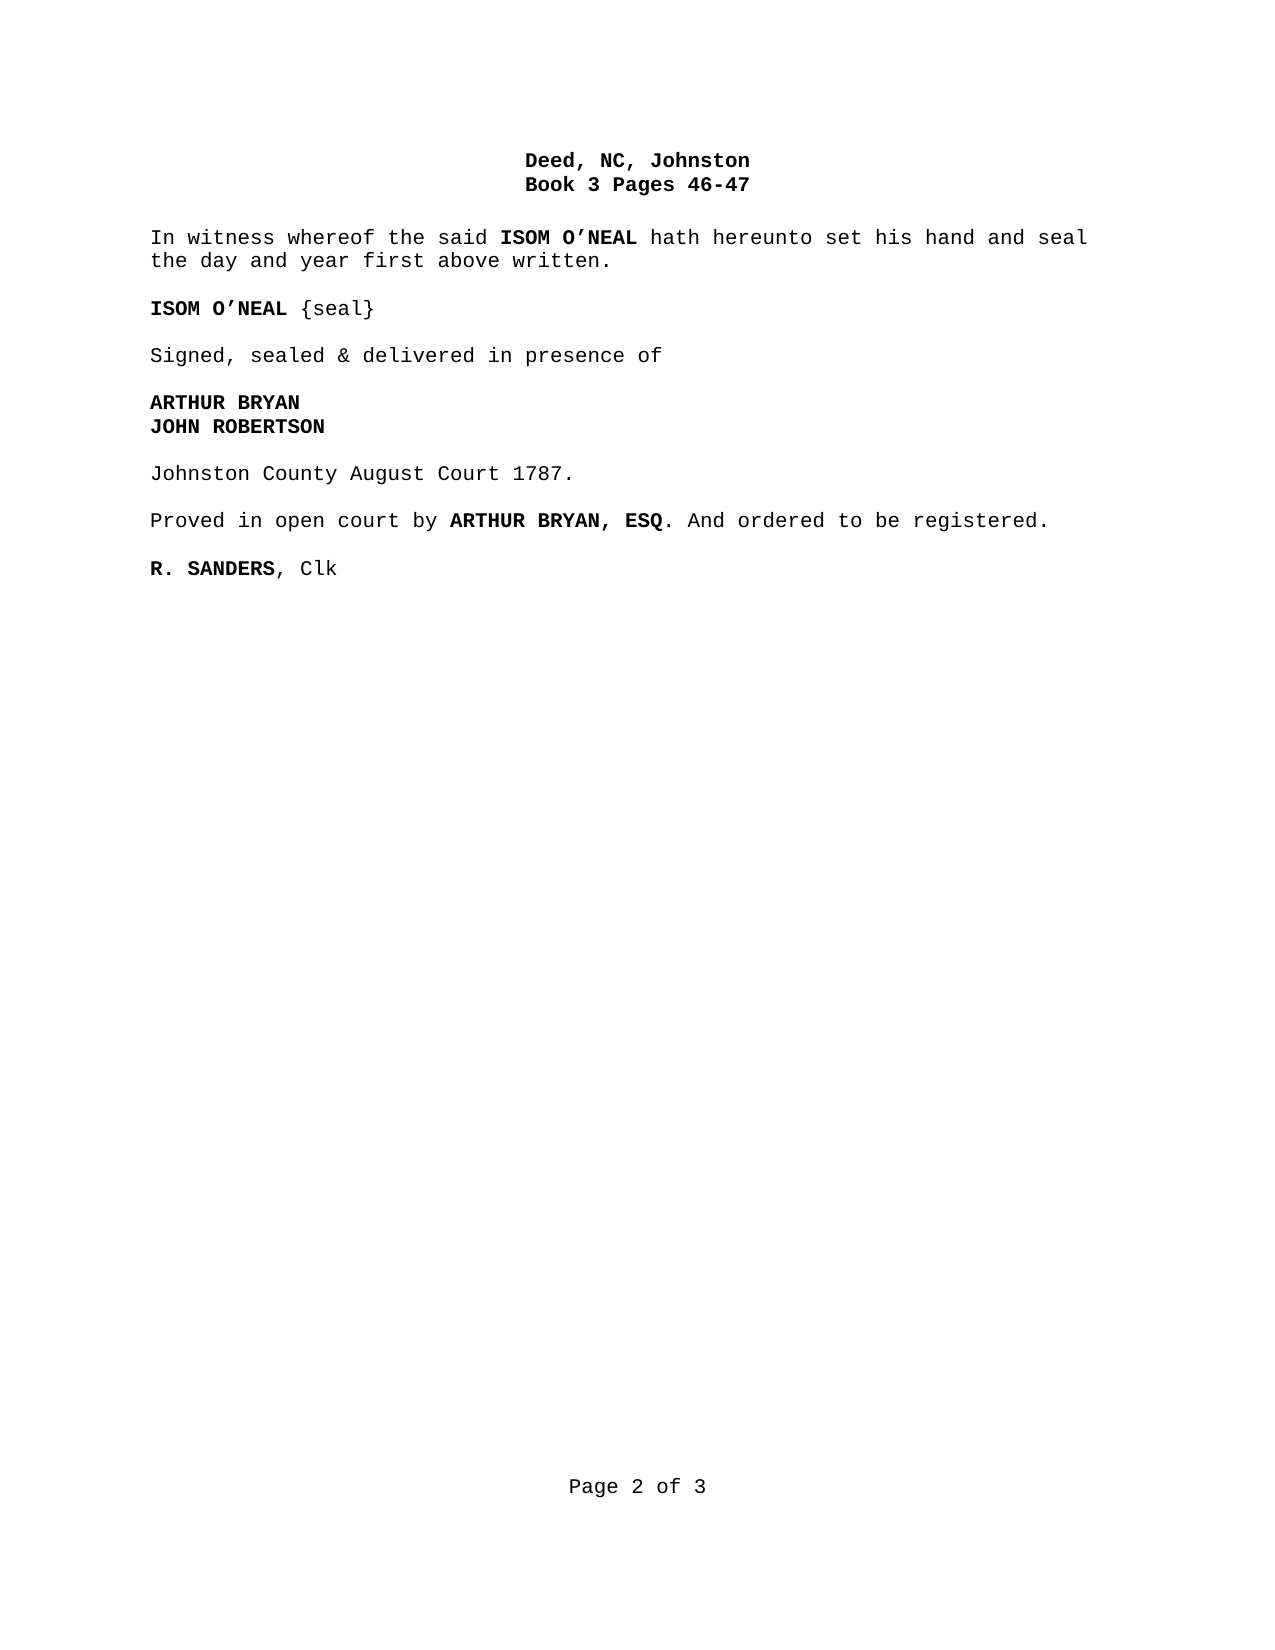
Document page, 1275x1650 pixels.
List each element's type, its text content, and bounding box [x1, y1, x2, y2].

text Arthur Bryan [150, 392, 1125, 416]
text Isom O’Neal {seal} [150, 298, 1125, 321]
text Proved in open court by Arthur Bryan, esq. And ordered to be registered. [150, 511, 1125, 534]
text Johnston County August Court 1787. [150, 463, 1125, 487]
text R. Sanders, Clk [150, 558, 1125, 581]
text Signed, sealed & delivered in presence of [150, 345, 1125, 369]
text In witness whereof the said Isom O’Neal hath hereunto set his hand and seal the day and year first above written. [150, 227, 1125, 274]
text John Robertson [150, 416, 1125, 439]
